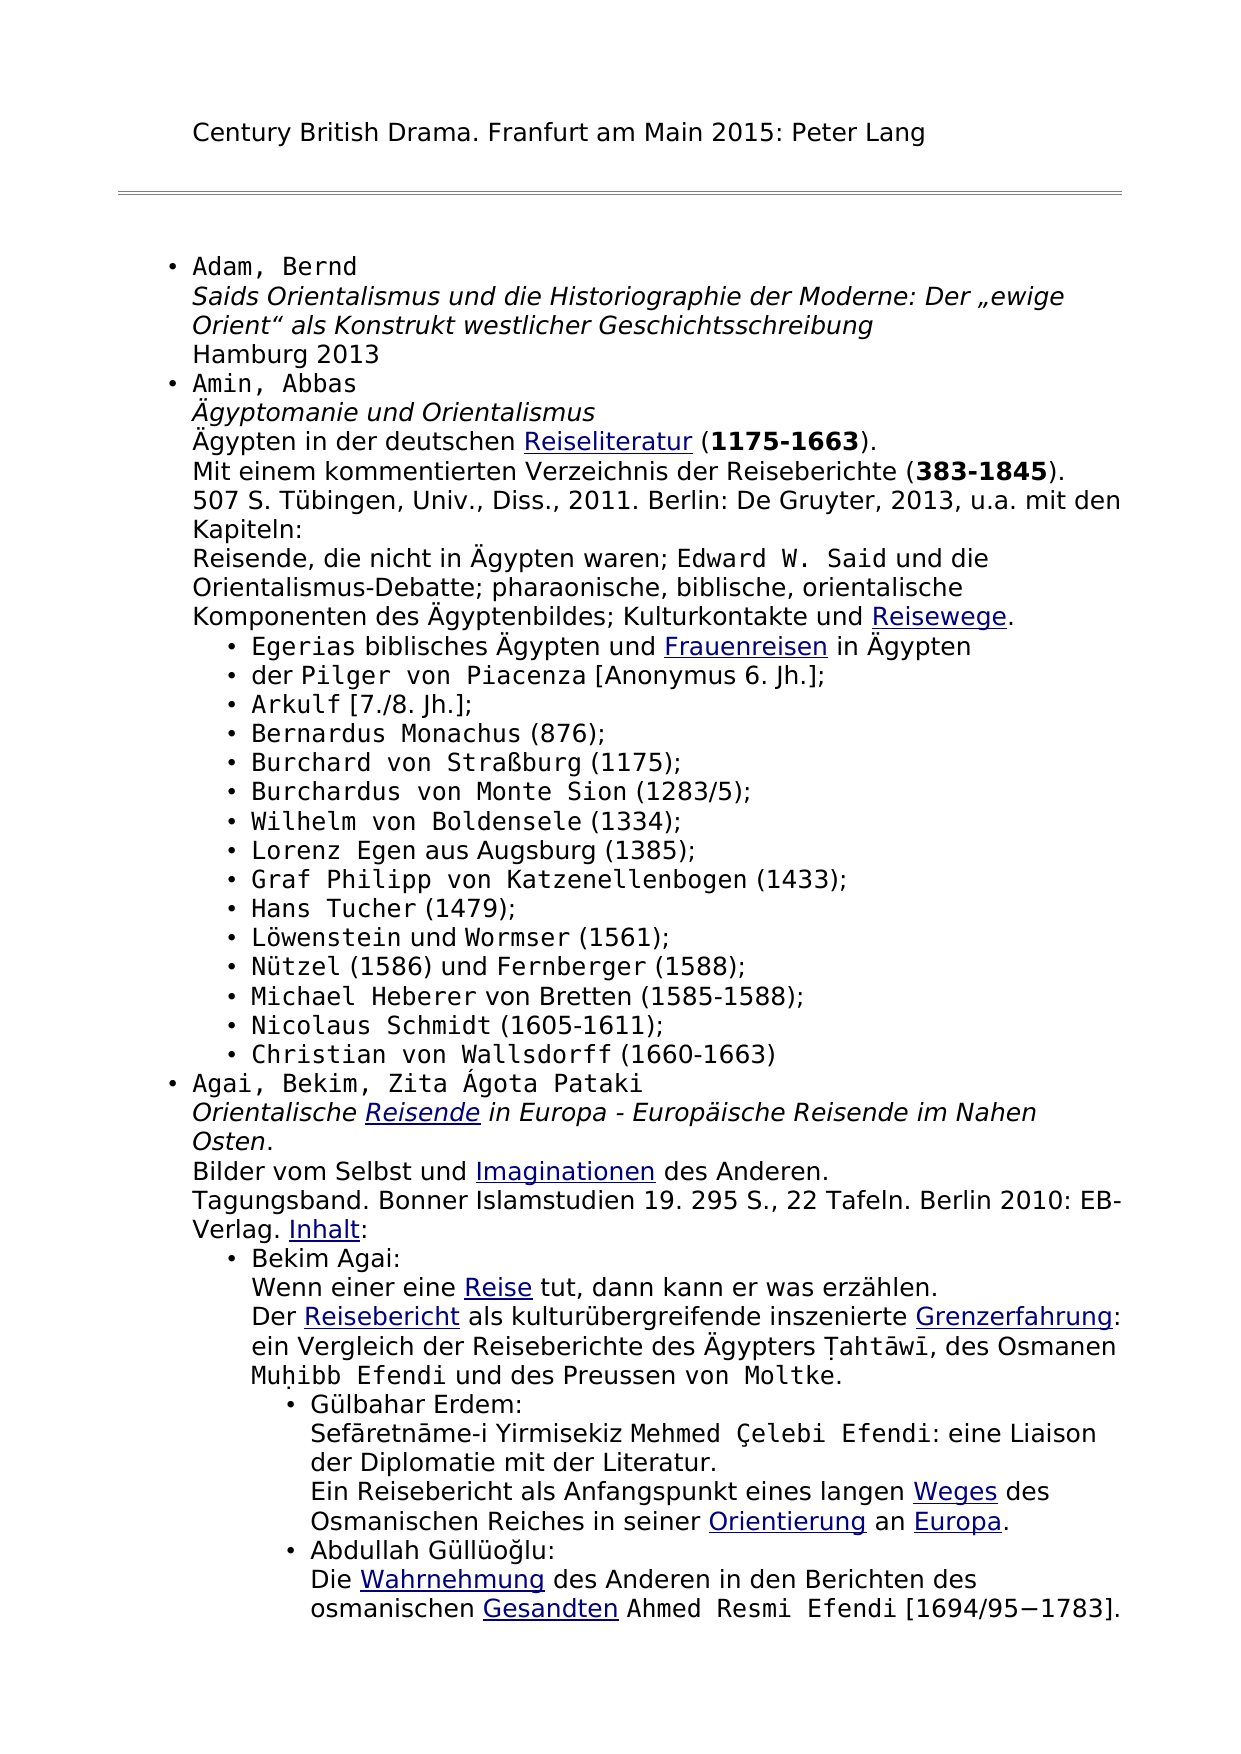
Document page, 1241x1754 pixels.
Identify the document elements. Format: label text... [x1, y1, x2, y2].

list Burchardus von Monte Sion (1283/5); [236, 778, 1122, 807]
list Century British Drama. Franfurt am Main 2015: Peter Lang [177, 118, 1122, 147]
list Graf Philipp von Katzenellenbogen (1433); [236, 865, 1122, 894]
list Lorenz Egen aus Augsburg (1385); [236, 836, 1122, 865]
list Nützel (1586) und Fernberger (1588); [236, 953, 1122, 982]
list Michael Heberer von Bretten (1585-1588); [236, 982, 1122, 1011]
list Nicolaus Schmidt (1605-1611); [236, 1011, 1122, 1040]
list Agai, Bekim, Zita Ágota Pataki Orientalische Reisende in Europa - Europäische Reisende im Nahen Osten. Bilder vom Selbst und Imaginationen des Anderen. Tagungsband. Bonner Islamstudien 19. 295 S., 22 Tafeln. Berlin 2010: EB-Verlag. Inhalt: [177, 1069, 1122, 1244]
list Wilhelm von Boldensele (1334); [236, 807, 1122, 836]
list Christian von Wallsdorff (1660-1663) [236, 1040, 1122, 1069]
list Abdullah Güllüoğlu: Die Wahrnehmung des Anderen in den Berichten des osmanischen Gesandten Ahmed Resmi Efendi [1694/95−1783]. [295, 1536, 1122, 1623]
list Bernardus Monachus (876); [236, 719, 1122, 748]
list Arkulf [7./8. Jh.]; [236, 690, 1122, 719]
list Adam, Bernd Saids Orientalismus und die Historiographie der Moderne: Der „ewige Orient“ als Konstrukt westlicher Geschichtsschreibung Hamburg 2013 [177, 253, 1122, 369]
list Hans Tucher (1479); [236, 894, 1122, 923]
list Burchard von Straßburg (1175); [236, 748, 1122, 778]
list Bekim Agai: Wenn einer eine Reise tut, dann kann er was erzählen. Der Reisebericht als kulturübergreifende inszenierte Grenzerfahrung: ein Vergleich der Reiseberichte des Ägypters Ṭahtāwī, des Osmanen Muḥibb Efendi und des Preussen von Moltke. [236, 1244, 1122, 1390]
list Egerias biblisches Ägypten und Frauenreisen in Ägypten [236, 632, 1122, 661]
list Löwenstein und Wormser (1561); [236, 923, 1122, 953]
list Gülbahar Erdem: Sefāretnāme-i Yirmisekiz Mehmed Çelebi Efendi: eine Liaison der Diplomatie mit der Literatur. Ein Reisebericht als Anfangspunkt eines langen Weges des Osmanischen Reiches in seiner Orientierung an Europa. [295, 1390, 1122, 1536]
list Amin, Abbas Ägyptomanie und Orientalismus Ägypten in der deutschen Reiseliteratur (1175-1663). Mit einem kommentierten Verzeichnis der Reiseberichte (383-1845). 507 S. Tübingen, Univ., Diss., 2011. Berlin: De Gruyter, 2013, u.a. mit den Kapiteln: Reisende, die nicht in Ägypten waren; Edward W. Said und die Orientalismus-Debatte; pharaonische, biblische, orientalische Komponenten des Ägyptenbildes; Kulturkontakte und Reisewege. [177, 369, 1122, 632]
list der Pilger von Piacenza [Anonymus 6. Jh.]; [236, 661, 1122, 690]
